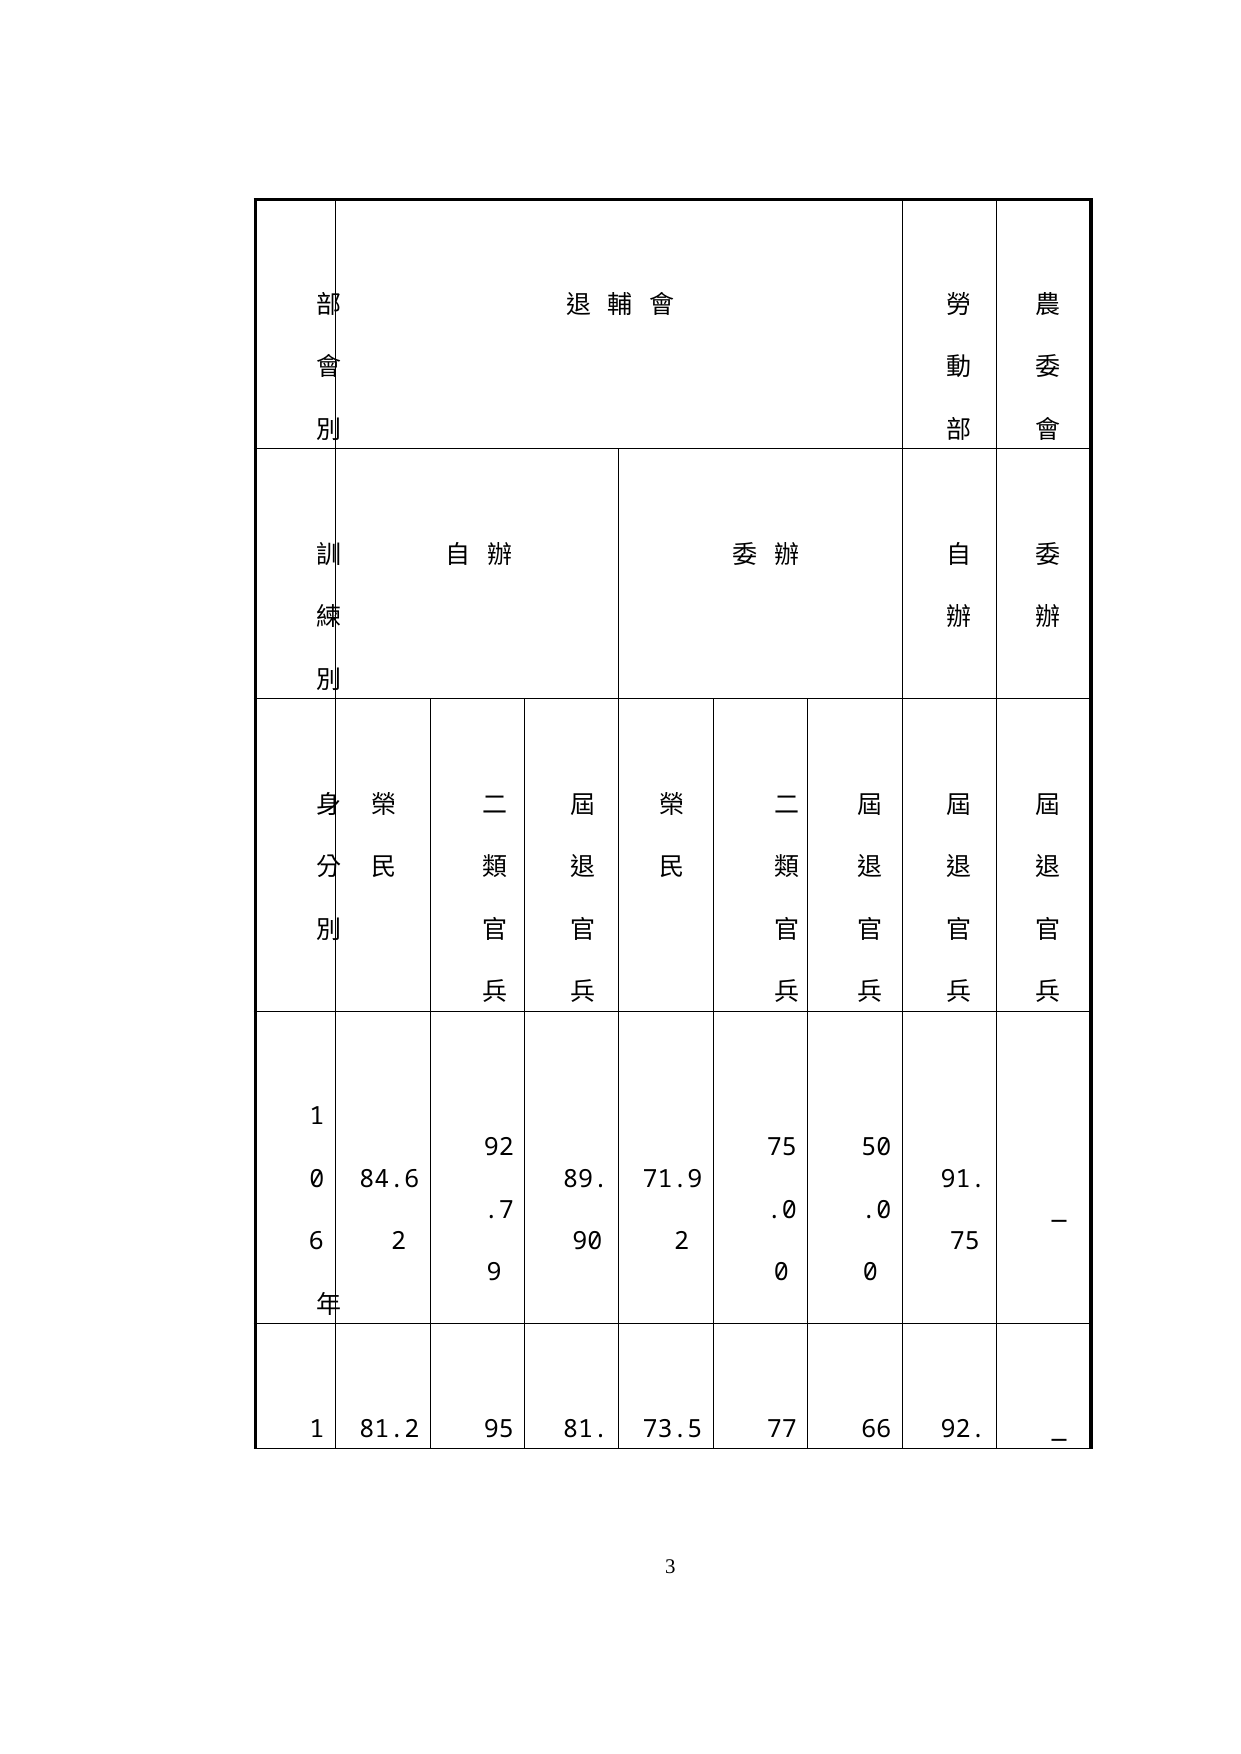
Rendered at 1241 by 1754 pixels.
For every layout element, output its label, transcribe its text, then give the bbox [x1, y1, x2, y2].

table_cell 106年 [257, 1012, 335, 1323]
table_cell 91.75 [903, 1012, 996, 1323]
table_cell 66 [808, 1324, 902, 1448]
table_cell 71.92 [619, 1012, 713, 1323]
table_cell 委辦 [997, 449, 1089, 698]
table_cell 77 [714, 1324, 807, 1448]
table_cell 屆退官兵 [808, 699, 902, 1011]
table_cell 73.5 [619, 1324, 713, 1448]
table_header 農委會 [997, 201, 1089, 448]
table_cell _ [997, 1324, 1089, 1448]
table_cell 榮民 [336, 699, 430, 1011]
table_cell 二類官兵 [431, 699, 524, 1011]
table_cell 屆退官兵 [525, 699, 618, 1011]
table_cell 50.00 [808, 1012, 902, 1323]
table_cell 95 [431, 1324, 524, 1448]
table_header 退輔會 [336, 201, 902, 448]
table_cell 75.00 [714, 1012, 807, 1323]
table_header 勞動部 [903, 201, 996, 448]
table_cell 107年 [257, 1324, 335, 1448]
table_cell 92.79 [431, 1012, 524, 1323]
table_cell 屆退官兵 [997, 699, 1089, 1011]
table_cell 屆退官兵 [903, 699, 996, 1011]
table_cell 委辦 [619, 449, 902, 698]
table_cell 二類官兵 [714, 699, 807, 1011]
table_cell 89.90 [525, 1012, 618, 1323]
table_cell _ [997, 1012, 1089, 1323]
table_cell 84.62 [336, 1012, 430, 1323]
table_header 部會別 [257, 201, 335, 448]
table_cell 92. [903, 1324, 996, 1448]
table_cell 自辦 [336, 449, 618, 698]
table_cell 榮民 [619, 699, 713, 1011]
table_cell 訓練別 [257, 449, 335, 698]
table_cell 81. [525, 1324, 618, 1448]
table_cell 81.27 [336, 1324, 430, 1448]
table_cell 身分別 [257, 699, 335, 1011]
table_cell 自辦 [903, 449, 996, 698]
